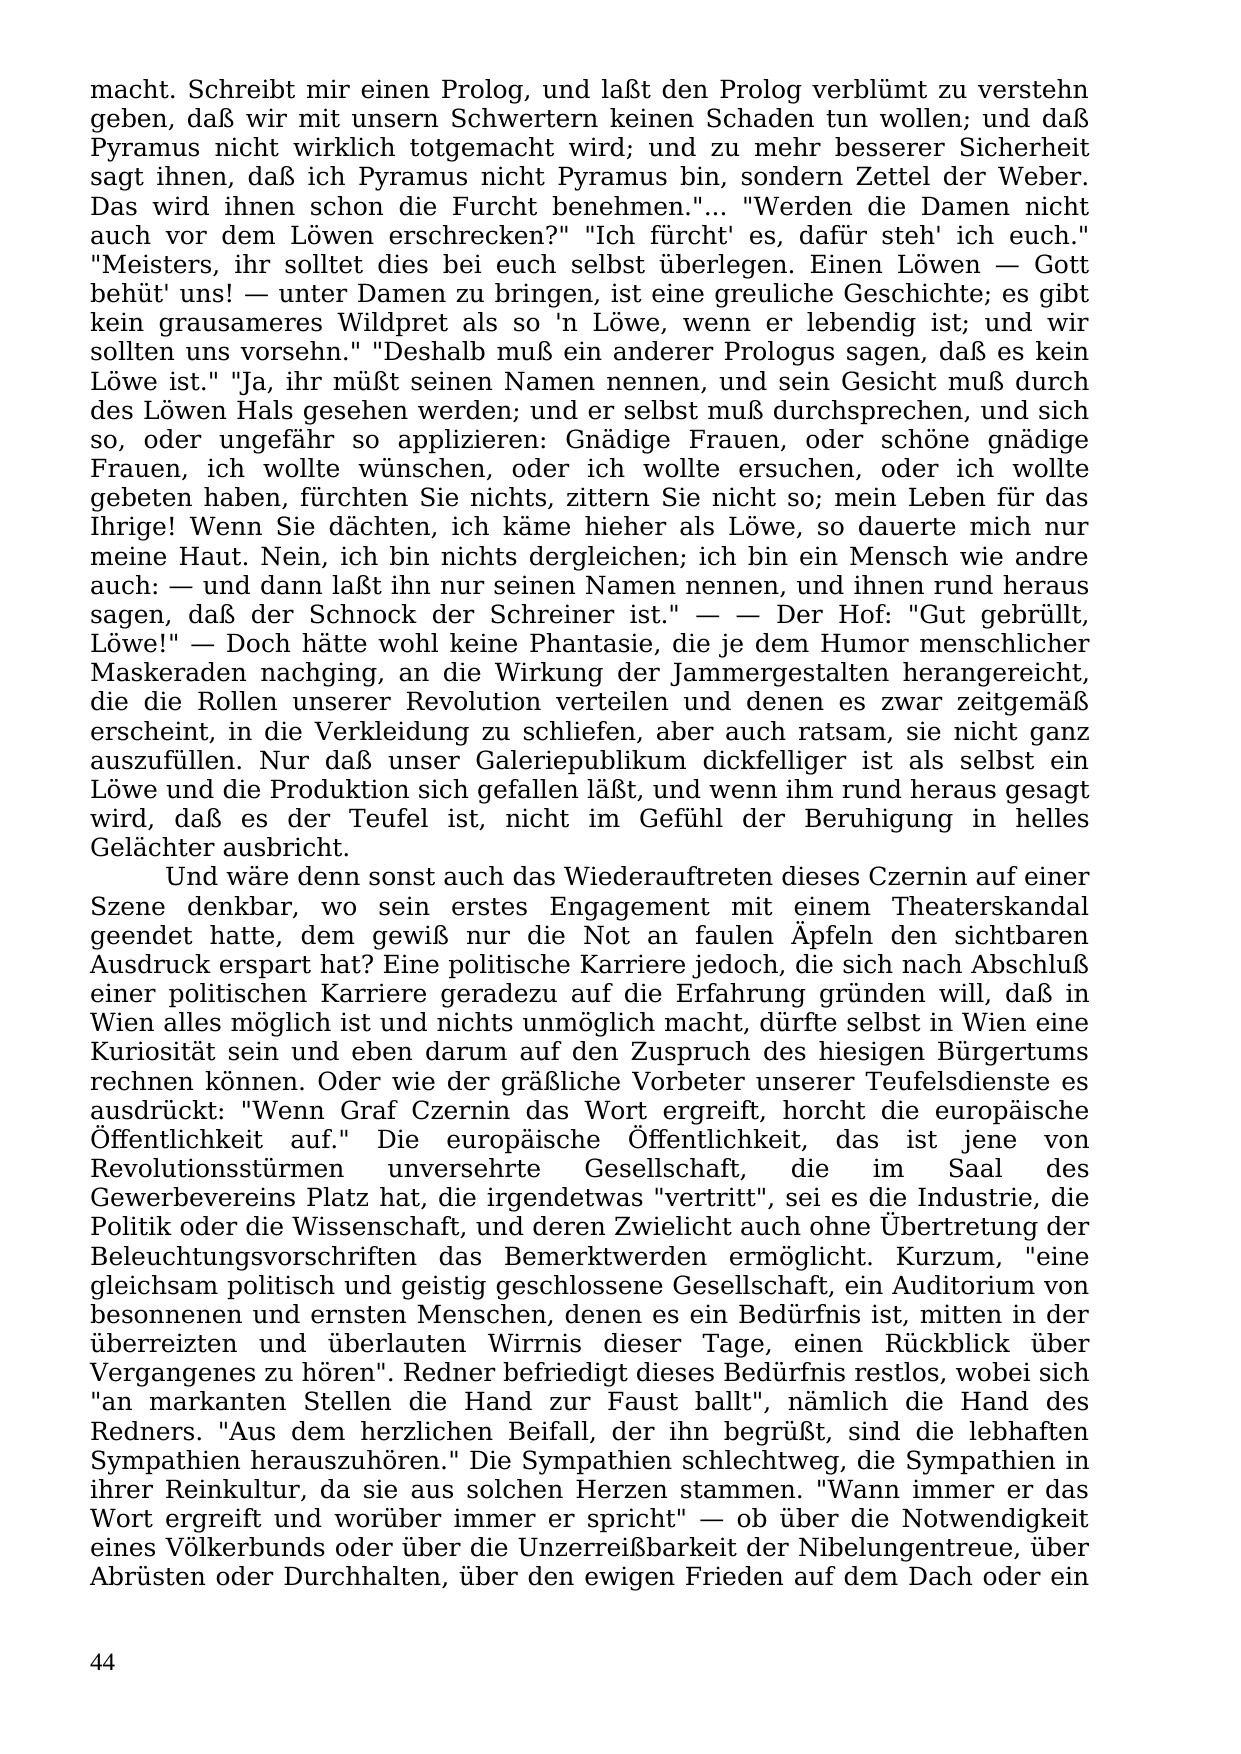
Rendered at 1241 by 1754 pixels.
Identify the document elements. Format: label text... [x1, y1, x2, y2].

text macht. Schreibt mir einen Prolog, und laßt den Prolog verblümt zu verstehn geben, daß wir mit unsern Schwertern keinen Schaden tun wollen; und daß Pyramus nicht wirklich totgemacht wird; und zu mehr besserer Sicherheit sagt ihnen, daß ich Pyramus nicht Pyramus bin, sondern Zettel der Weber. Das wird ihnen schon die Furcht benehmen."... "Werden die Damen nicht auch vor dem Löwen erschrecken?" "Ich fürcht' es, dafür steh' ich euch." "Meisters, ihr solltet dies bei euch selbst überlegen. Einen Löwen — Gott behüt' uns! — unter Damen zu bringen, ist eine greuliche Geschichte; es gibt kein grausameres Wildpret als so 'n Löwe, wenn er lebendig ist; und wir sollten uns vorsehn." "Deshalb muß ein anderer Prologus sagen, daß es kein Löwe ist." "Ja, ihr müßt seinen Namen nennen, und sein Gesicht muß durch des Löwen Hals gesehen werden; und er selbst muß durchsprechen, und sich so, oder ungefähr so applizieren: Gnädige Frauen, oder schöne gnädige Frauen, ich wollte wünschen, oder ich wollte ersuchen, oder ich wollte gebeten haben, fürchten Sie nichts, zittern Sie nicht so; mein Leben für das Ihrige! Wenn Sie dächten, ich käme hieher als Löwe, so dauerte mich nur meine Haut. Nein, ich bin nichts dergleichen; ich bin ein Mensch wie andre auch: — und dann laßt ihn nur seinen Namen nennen, und ihnen rund heraus sagen, daß der Schnock der Schreiner ist." — — Der Hof: "Gut gebrüllt, Löwe!" — Doch hätte wohl keine Phantasie, die je dem Humor menschlicher Maskeraden nachging, an die Wirkung der Jammergestalten herangereicht, die die Rollen unserer Revolution verteilen und denen es zwar zeitgemäß erscheint, in die Verkleidung zu schliefen, aber auch ratsam, sie nicht ganz auszufüllen. Nur daß unser Galeriepublikum dickfelliger ist als selbst ein Löwe und die Produktion sich gefallen läßt, und wenn ihm rund heraus gesagt wird, daß es der Teufel ist, nicht im Gefühl der Beruhigung in helles Gelächter ausbricht. [90, 75, 1091, 862]
text Und wäre denn sonst auch das Wiederauftreten dieses Czernin auf einer Szene denkbar, wo sein erstes Engagement mit einem Theaterskandal geendet hatte, dem gewiß nur die Not an faulen Äpfeln den sichtbaren Ausdruck erspart hat? Eine politische Karriere jedoch, die sich nach Abschluß einer politischen Karriere geradezu auf die Erfahrung gründen will, daß in Wien alles möglich ist und nichts unmöglich macht, dürfte selbst in Wien eine Kuriosität sein und eben darum auf den Zuspruch des hiesigen Bürgertums rechnen können. Oder wie der gräßliche Vorbeter unserer Teufelsdienste es ausdrückt: "Wenn Graf Czernin das Wort ergreift, horcht die europäische Öffentlichkeit auf." Die europäische Öffentlichkeit, das ist jene von Revolutionsstürmen unversehrte Gesellschaft, die im Saal des Gewerbevereins Platz hat, die irgendetwas "vertritt", sei es die Industrie, die Politik oder die Wissenschaft, und deren Zwielicht auch ohne Übertretung der Beleuchtungsvorschriften das Bemerktwerden ermöglicht. Kurzum, "eine gleichsam politisch und geistig geschlossene Gesellschaft, ein Auditorium von besonnenen und ernsten Menschen, denen es ein Bedürfnis ist, mitten in der überreizten und überlauten Wirrnis dieser Tage, einen Rückblick über Vergangenes zu hören". Redner befriedigt dieses Bedürfnis restlos, wobei sich "an markanten Stellen die Hand zur Faust ballt", nämlich die Hand des Redners. "Aus dem herzlichen Beifall, der ihn begrüßt, sind die lebhaften Sympathien herauszuhören." Die Sympathien schlechtweg, die Sympathien in ihrer Reinkultur, da sie aus solchen Herzen stammen. "Wann immer er das Wort ergreift und worüber immer er spricht" — ob über die Notwendigkeit eines Völkerbunds oder über die Unzerreißbarkeit der Nibelungentreue, über Abrüsten oder Durchhalten, über den ewigen Frieden auf dem Dach oder ein [90, 862, 1091, 1592]
